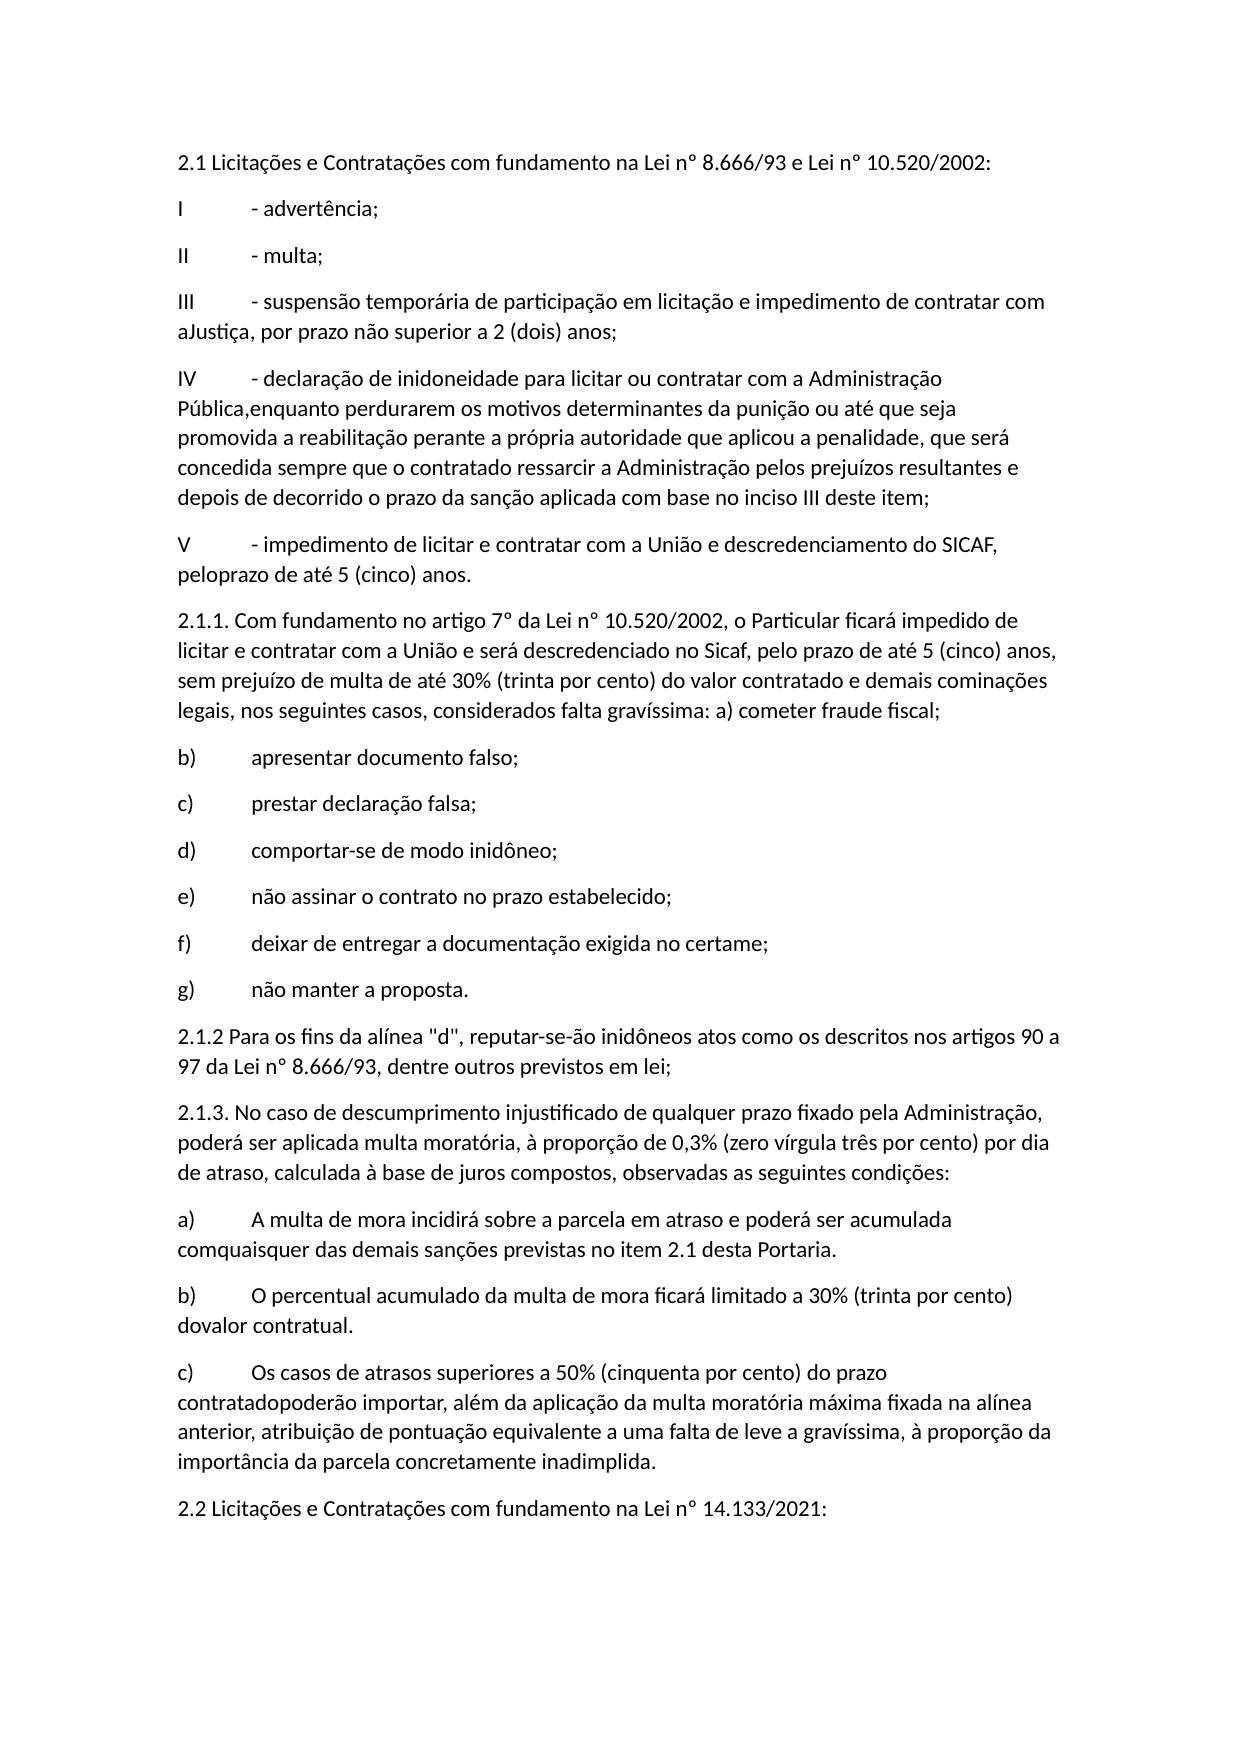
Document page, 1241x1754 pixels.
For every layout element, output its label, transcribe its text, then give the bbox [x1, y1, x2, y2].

text e) não assinar o contrato no prazo estabelecido; [177, 882, 1063, 910]
text V - impedimento de licitar e contratar com a União e descredenciamento do SICAF, peloprazo de até 5 (cinco) anos. [177, 530, 1063, 588]
text 2.1 Licitações e Contratações com fundamento na Lei nº 8.666/93 e Lei nº 10.520/2002: [177, 148, 1063, 176]
text c) prestar declaração falsa; [177, 789, 1063, 817]
text b) O percentual acumulado da multa de mora ficará limitado a 30% (trinta por cento) dovalor contratual. [177, 1281, 1063, 1339]
text II - multa; [177, 241, 1063, 269]
text f) deixar de entregar a documentação exigida no certame; [177, 929, 1063, 957]
text b) apresentar documento falso; [177, 743, 1063, 771]
text g) não manter a proposta. [177, 975, 1063, 1003]
text I - advertência; [177, 194, 1063, 222]
text 2.2 Licitações e Contratações com fundamento na Lei nº 14.133/2021: [177, 1494, 1063, 1522]
text III - suspensão temporária de participação em licitação e impedimento de contratar com aJustiça, por prazo não superior a 2 (dois) anos; [177, 287, 1063, 345]
text c) Os casos de atrasos superiores a 50% (cinquenta por cento) do prazo contratadopoderão importar, além da aplicação da multa moratória máxima fixada na alínea anterior, atribuição de pontuação equivalente a uma falta de leve a gravíssima, à proporção da importância da parcela concretamente inadimplida. [177, 1358, 1063, 1475]
text a) A multa de mora incidirá sobre a parcela em atraso e poderá ser acumulada comquaisquer das demais sanções previstas no item 2.1 desta Portaria. [177, 1205, 1063, 1263]
text 2.1.1. Com fundamento no artigo 7º da Lei nº 10.520/2002, o Particular ficará impedido de licitar e contratar com a União e será descredenciado no Sicaf, pelo prazo de até 5 (cinco) anos, sem prejuízo de multa de até 30% (trinta por cento) do valor contratado e demais cominações legais, nos seguintes casos, considerados falta gravíssima: a) cometer fraude fiscal; [177, 606, 1063, 724]
text IV - declaração de inidoneidade para licitar ou contratar com a Administração Pública,enquanto perdurarem os motivos determinantes da punição ou até que seja promovida a reabilitação perante a própria autoridade que aplicou a penalidade, que será concedida sempre que o contratado ressarcir a Administração pelos prejuízos resultantes e depois de decorrido o prazo da sanção aplicada com base no inciso III deste item; [177, 364, 1063, 511]
text 2.1.2 Para os fins da alínea "d", reputar-se-ão inidôneos atos como os descritos nos artigos 90 a 97 da Lei nº 8.666/93, dentre outros previstos em lei; [177, 1022, 1063, 1080]
text 2.1.3. No caso de descumprimento injustificado de qualquer prazo fixado pela Administração, poderá ser aplicada multa moratória, à proporção de 0,3% (zero vírgula três por cento) por dia de atraso, calculada à base de juros compostos, observadas as seguintes condições: [177, 1098, 1063, 1186]
text d) comportar-se de modo inidôneo; [177, 836, 1063, 864]
